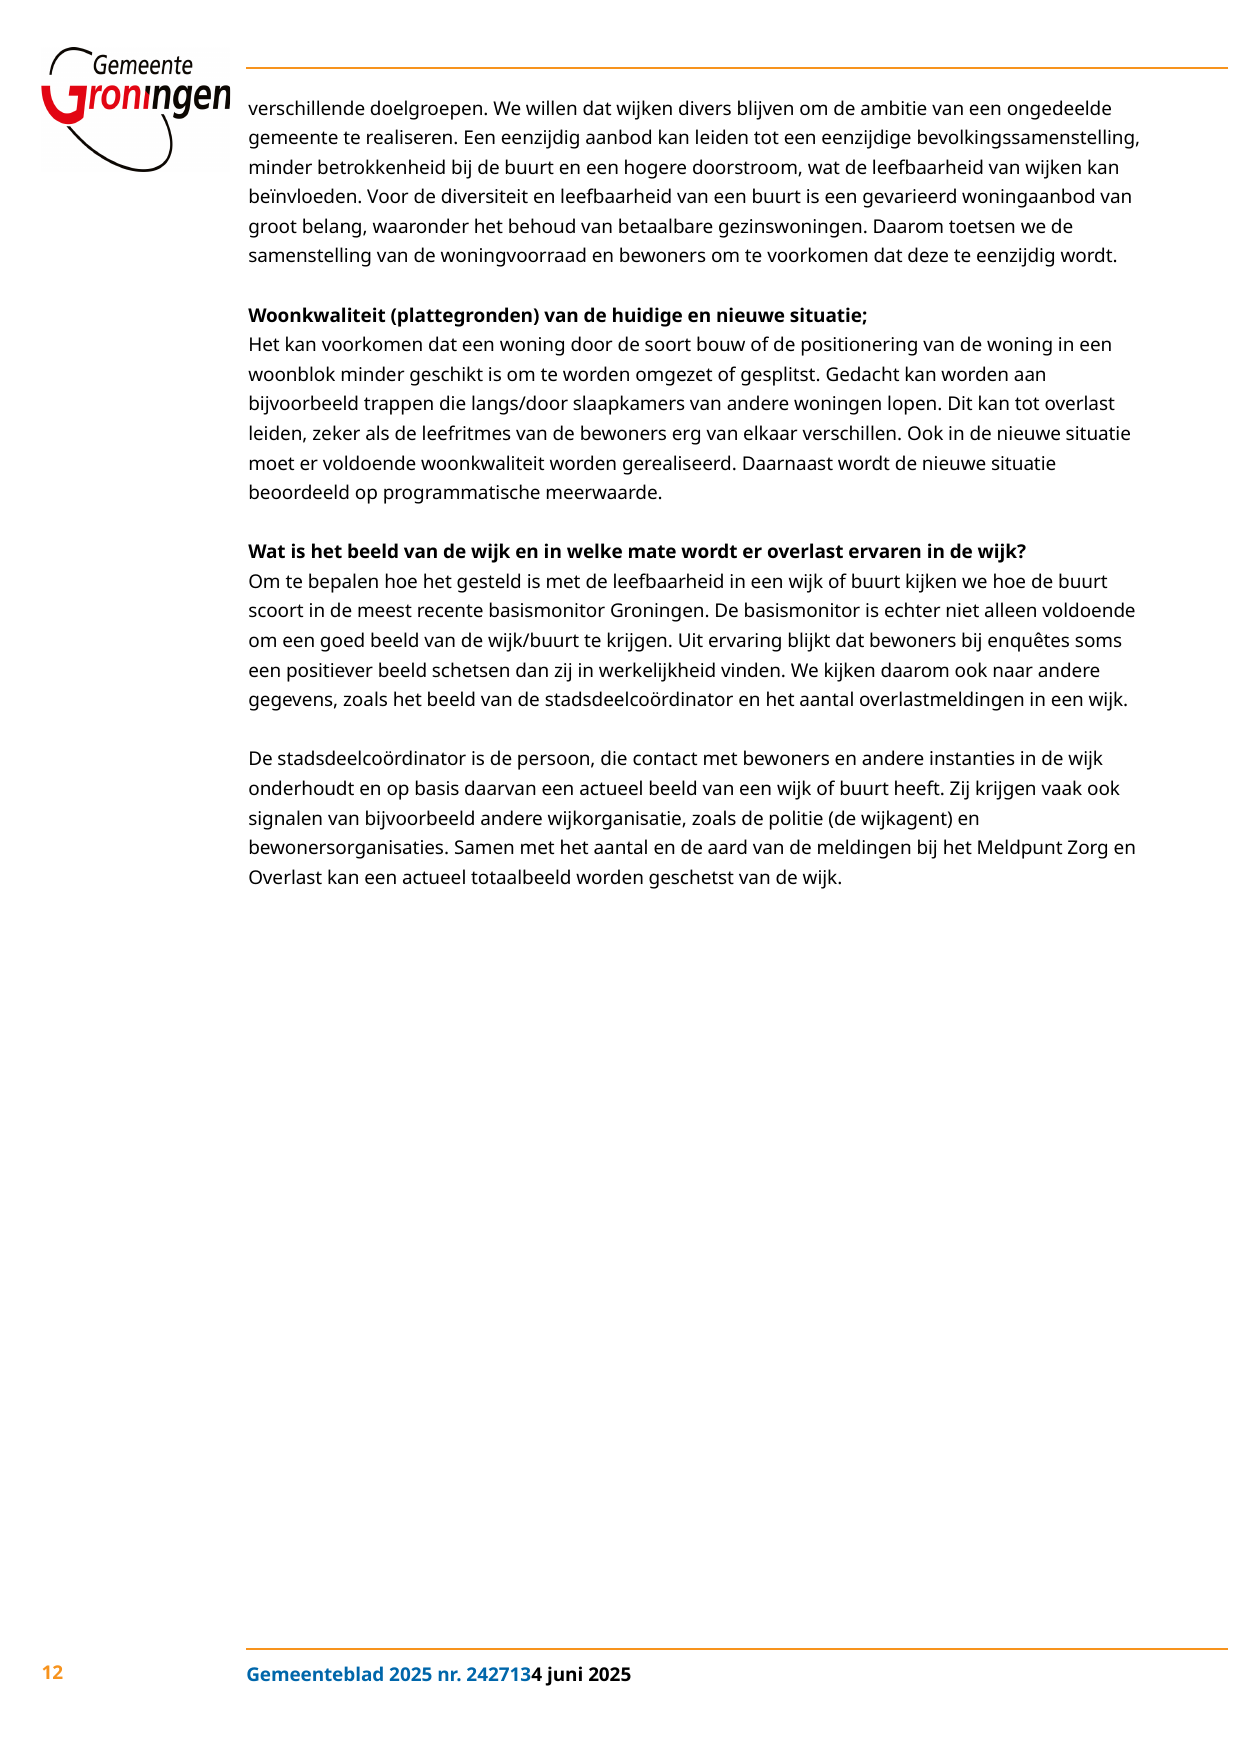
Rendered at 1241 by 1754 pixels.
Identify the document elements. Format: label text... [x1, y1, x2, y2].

picture [41, 47, 231, 172]
text Woonkwaliteit (plattegronden) van de huidige en nieuwe situatie; [248, 302, 1152, 328]
text De stadsdeelcoördinator is de persoon, die contact met bewoners en andere instanties in de wijk onderhoudt en op basis daarvan een actueel beeld van een wijk of buurt heeft. Zij krijgen vaak ook signalen van bijvoorbeeld andere wijkorganisatie, zoals de politie (de wijkagent) en bewonersorganisaties. Samen met het aantal en de aard van de meldingen bij het Meldpunt Zorg en Overlast kan een actueel totaalbeeld worden geschetst van de wijk. [248, 746, 1152, 890]
text Wat is het beeld van de wijk en in welke mate wordt er overlast ervaren in de wijk? [248, 538, 1152, 564]
text Om te bepalen hoe het gesteld is met de leefbaarheid in een wijk of buurt kijken we hoe de buurt scoort in de meest recente basismonitor Groningen. De basismonitor is echter niet alleen voldoende om een goed beeld van de wijk/buurt te krijgen. Uit ervaring blijkt dat bewoners bij enquêtes soms een positiever beeld schetsen dan zij in werkelijkheid vinden. We kijken daarom ook naar andere gegevens, zoals het beeld van de stadsdeelcoördinator en het aantal overlastmeldingen in een wijk. [248, 568, 1152, 712]
text Het kan voorkomen dat een woning door de soort bouw of de positionering van de woning in een woonblok minder geschikt is om te worden omgezet of gesplitst. Gedacht kan worden aan bijvoorbeeld trappen die langs/door slaapkamers van andere woningen lopen. Dit kan tot overlast leiden, zeker als de leefritmes van de bewoners erg van elkaar verschillen. Ook in de nieuwe situatie moet er voldoende woonkwaliteit worden gerealiseerd. Daarnaast wordt de nieuwe situatie beoordeeld op programmatische meerwaarde. [248, 331, 1152, 505]
text verschillende doelgroepen. We willen dat wijken divers blijven om de ambitie van een ongedeelde gemeente te realiseren. Een eenzijdig aanbod kan leiden tot een eenzijdige bevolkingssamenstelling, minder betrokkenheid bij de buurt en een hogere doorstroom, wat de leefbaarheid van wijken kan beïnvloeden. Voor de diversiteit en leefbaarheid van een buurt is een gevarieerd woningaanbod van groot belang, waaronder het behoud van betaalbare gezinswoningen. Daarom toetsen we de samenstelling van de woningvoorraad en bewoners om te voorkomen dat deze te eenzijdig wordt. [248, 95, 1152, 268]
